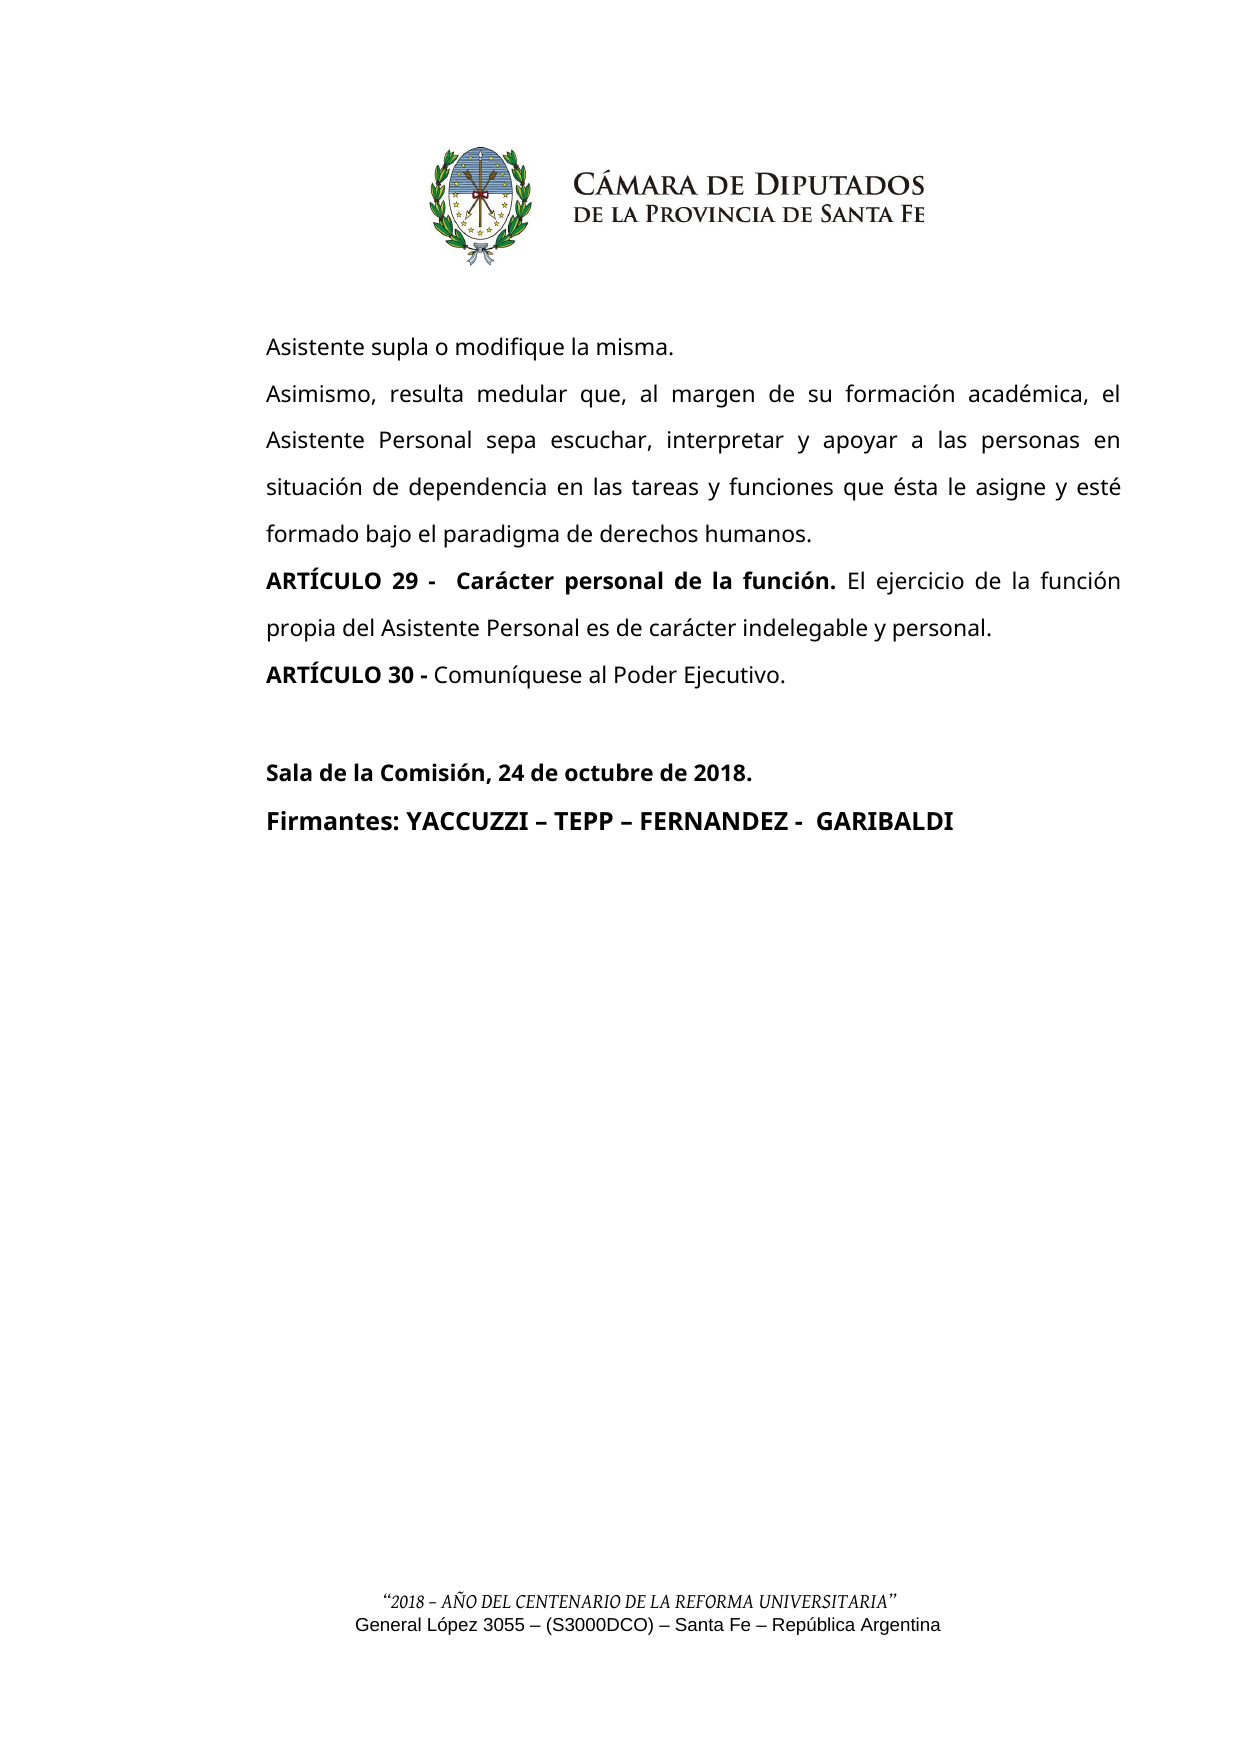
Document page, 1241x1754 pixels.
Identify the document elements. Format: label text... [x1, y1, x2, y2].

text Sala de la Comisión, 24 de octubre de 2018. [266, 757, 1122, 788]
text Asimismo, resulta medular que, al margen de su formación académica, el Asistente Personal sepa escuchar, interpretar y apoyar a las personas en situación de dependencia en las tareas y funciones que ésta le asigne y esté formado bajo el paradigma de derechos humanos. [266, 378, 1122, 549]
text Asistente supla o modifique la misma. [266, 331, 1122, 362]
picture [429, 147, 925, 270]
text ARTÍCULO 30 - Comuníquese al Poder Ejecutivo. [266, 659, 1122, 690]
text ARTÍCULO 29 - Carácter personal de la función. El ejercicio de la función propia del Asistente Personal es de carácter indelegable y personal. [266, 565, 1122, 643]
text Firmantes: YACCUZZI – TEPP – FERNANDEZ - GARIBALDI [266, 804, 1122, 838]
